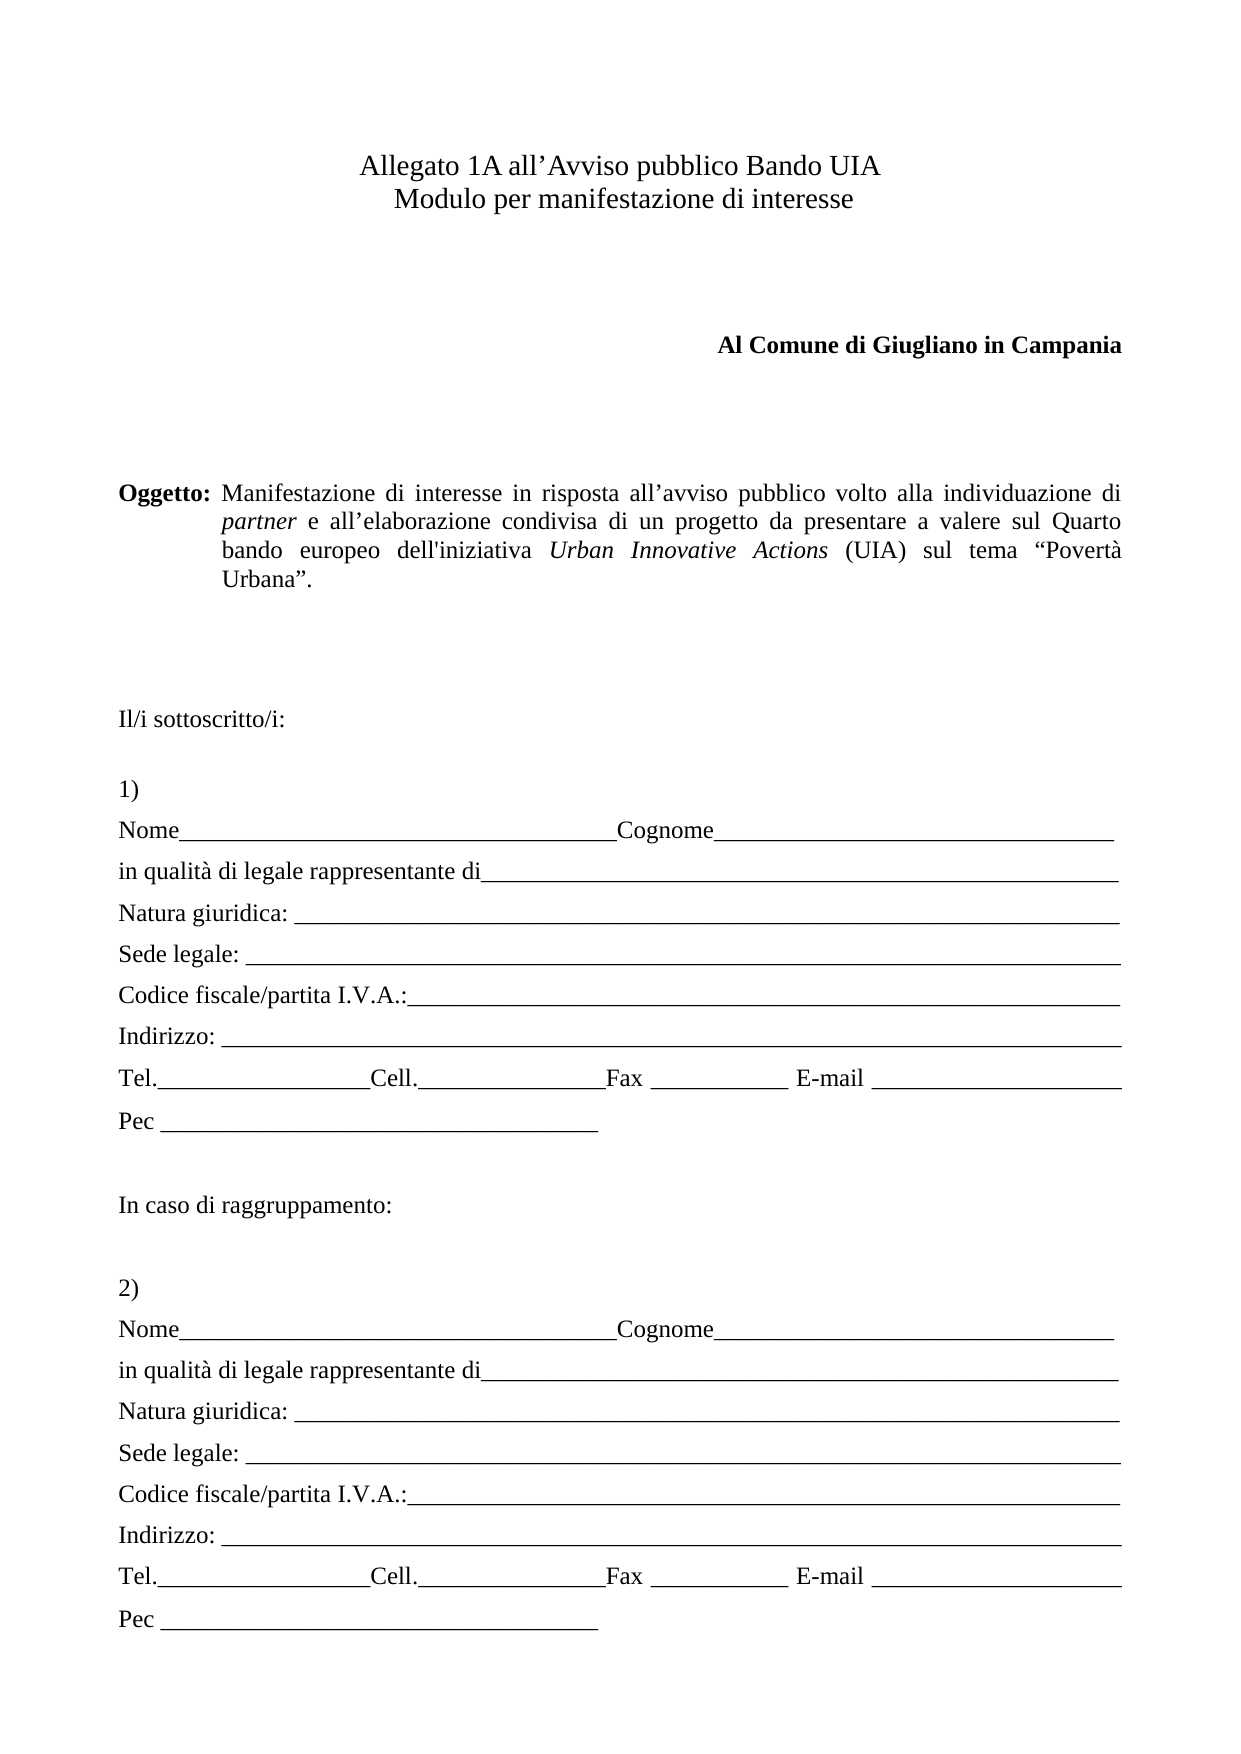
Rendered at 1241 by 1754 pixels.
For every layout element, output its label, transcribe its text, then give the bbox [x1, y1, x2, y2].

text Indirizzo: ________________________________________________________________________ [118, 1520, 1122, 1549]
text Oggetto: Manifestazione di interesse in risposta all’avviso pubblico volto alla individuazione di partner e all’elaborazione condivisa di un progetto da presentare a valere sul Quarto bando europeo dell'iniziativa Urban Innovative Actions (UIA) sul tema “Povertà Urbana”. [118, 478, 1122, 593]
text Tel._________________Cell._______________Fax ___________ E-mail ____________________ Pec ___________________________________ [118, 1063, 1122, 1134]
text Natura giuridica: __________________________________________________________________ [118, 898, 1122, 926]
text in qualità di legale rappresentante di___________________________________________________ [118, 856, 1122, 885]
text Al Comune di Giugliano in Campania [118, 330, 1122, 358]
text Natura giuridica: __________________________________________________________________ [118, 1396, 1122, 1425]
text 1) [118, 774, 1122, 803]
text Indirizzo: ________________________________________________________________________ [118, 1021, 1122, 1050]
text in qualità di legale rappresentante di___________________________________________________ [118, 1355, 1122, 1384]
text Sede legale: ______________________________________________________________________ [118, 1438, 1122, 1466]
text Tel._________________Cell._______________Fax ___________ E-mail ____________________ Pec ___________________________________ [118, 1561, 1122, 1633]
text Modulo per manifestazione di interesse [118, 181, 1122, 215]
text Codice fiscale/partita I.V.A.:_________________________________________________________ [118, 980, 1122, 1009]
text Sede legale: ______________________________________________________________________ [118, 939, 1122, 968]
text Nome___________________________________Cognome________________________________ [118, 1314, 1122, 1343]
text Codice fiscale/partita I.V.A.:_________________________________________________________ [118, 1479, 1122, 1508]
text Il/i sottoscritto/i: [118, 704, 1122, 733]
text Nome___________________________________Cognome________________________________ [118, 815, 1122, 844]
text 2) [118, 1273, 1122, 1301]
subtitle Allegato 1A all’Avviso pubblico Bando UIA [118, 148, 1122, 181]
text In caso di raggruppamento: [118, 1190, 1122, 1219]
